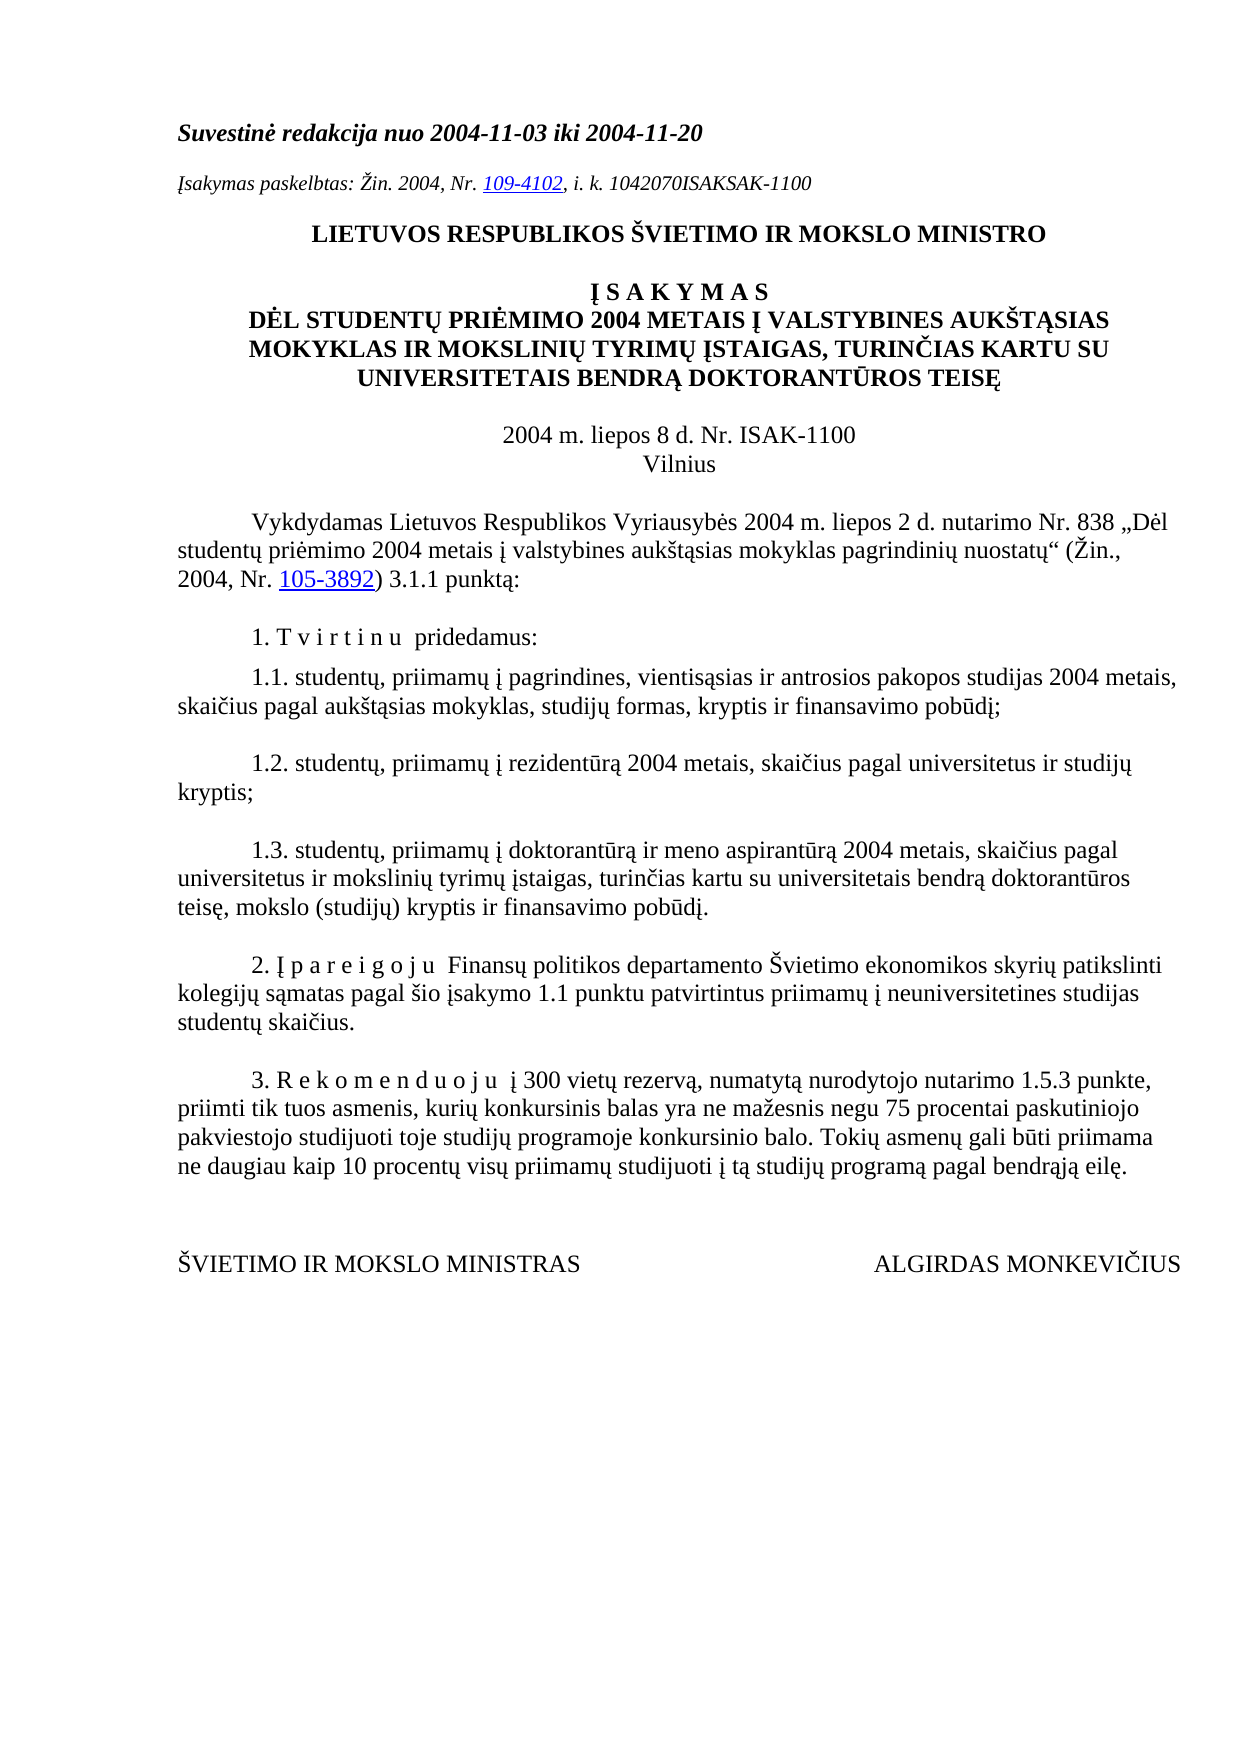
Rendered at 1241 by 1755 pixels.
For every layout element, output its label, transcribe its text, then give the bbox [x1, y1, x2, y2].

text 2. Įpareigoju Finansų politikos departamento Švietimo ekonomikos skyrių patikslinti kolegijų sąmatas pagal šio įsakymo 1.1 punktu patvirtintus priimamų į neuniversitetines studijas studentų skaičius. [177, 950, 1181, 1036]
text 1.1. studentų, priimamų į pagrindines, vientisąsias ir antrosios pakopos studijas 2004 metais, skaičius pagal aukštąsias mokyklas, studijų formas, kryptis ir finansavimo pobūdį; [177, 662, 1181, 720]
text Įsakymas paskelbtas: Žin. 2004, Nr. 109-4102, i. k. 1042070ISAKSAK-1100 [177, 171, 1181, 195]
text Vykdydamas Lietuvos Respublikos Vyriausybės 2004 m. liepos 2 d. nutarimo Nr. 838 „Dėl studentų priėmimo 2004 metais į valstybines aukštąsias mokyklas pagrindinių nuostatų“ (Žin., 2004, Nr. 105-3892) 3.1.1 punktą: [177, 507, 1181, 593]
text LIETUVOS RESPUBLIKOS ŠVIETIMO IR MOKSLO MINISTRO [177, 219, 1181, 248]
text 3. Rekomenduoju į 300 vietų rezervą, numatytą nurodytojo nutarimo 1.5.3 punkte, priimti tik tuos asmenis, kurių konkursinis balas yra ne mažesnis negu 75 procentai paskutiniojo pakviestojo studijuoti toje studijų programoje konkursinio balo. Tokių asmenų gali būti priimama ne daugiau kaip 10 procentų visų priimamų studijuoti į tą studijų programą pagal bendrąją eilę. [177, 1065, 1181, 1180]
text Švietimo ir mokslo Ministras Algirdas Monkevičius [177, 1249, 1181, 1278]
text Vilnius [177, 449, 1181, 478]
text Suvestinė redakcija nuo 2004-11-03 iki 2004-11-20 [177, 118, 1181, 147]
text 1.3. studentų, priimamų į doktorantūrą ir meno aspirantūrą 2004 metais, skaičius pagal universitetus ir mokslinių tyrimų įstaigas, turinčias kartu su universitetais bendrą doktorantūros teisę, mokslo (studijų) kryptis ir finansavimo pobūdį. [177, 835, 1181, 921]
text 2004 m. liepos 8 d. Nr. ISAK-1100 [177, 420, 1181, 449]
text DĖL STUDENTŲ PRIĖMIMO 2004 METAIS Į VALSTYBINES AUKŠTĄSIAS MOKYKLAS IR MOKSLINIŲ TYRIMŲ ĮSTAIGAS, TURINČIAS KARTU SU UNIVERSITETAIS BENDRĄ DOKTORANTŪROS TEISĘ [177, 305, 1181, 392]
text Į S A K Y M A S [177, 277, 1181, 305]
text 1. Tvirtinu pridedamus: [177, 622, 1181, 650]
text 1.2. studentų, priimamų į rezidentūrą 2004 metais, skaičius pagal universitetus ir studijų kryptis; [177, 748, 1181, 806]
